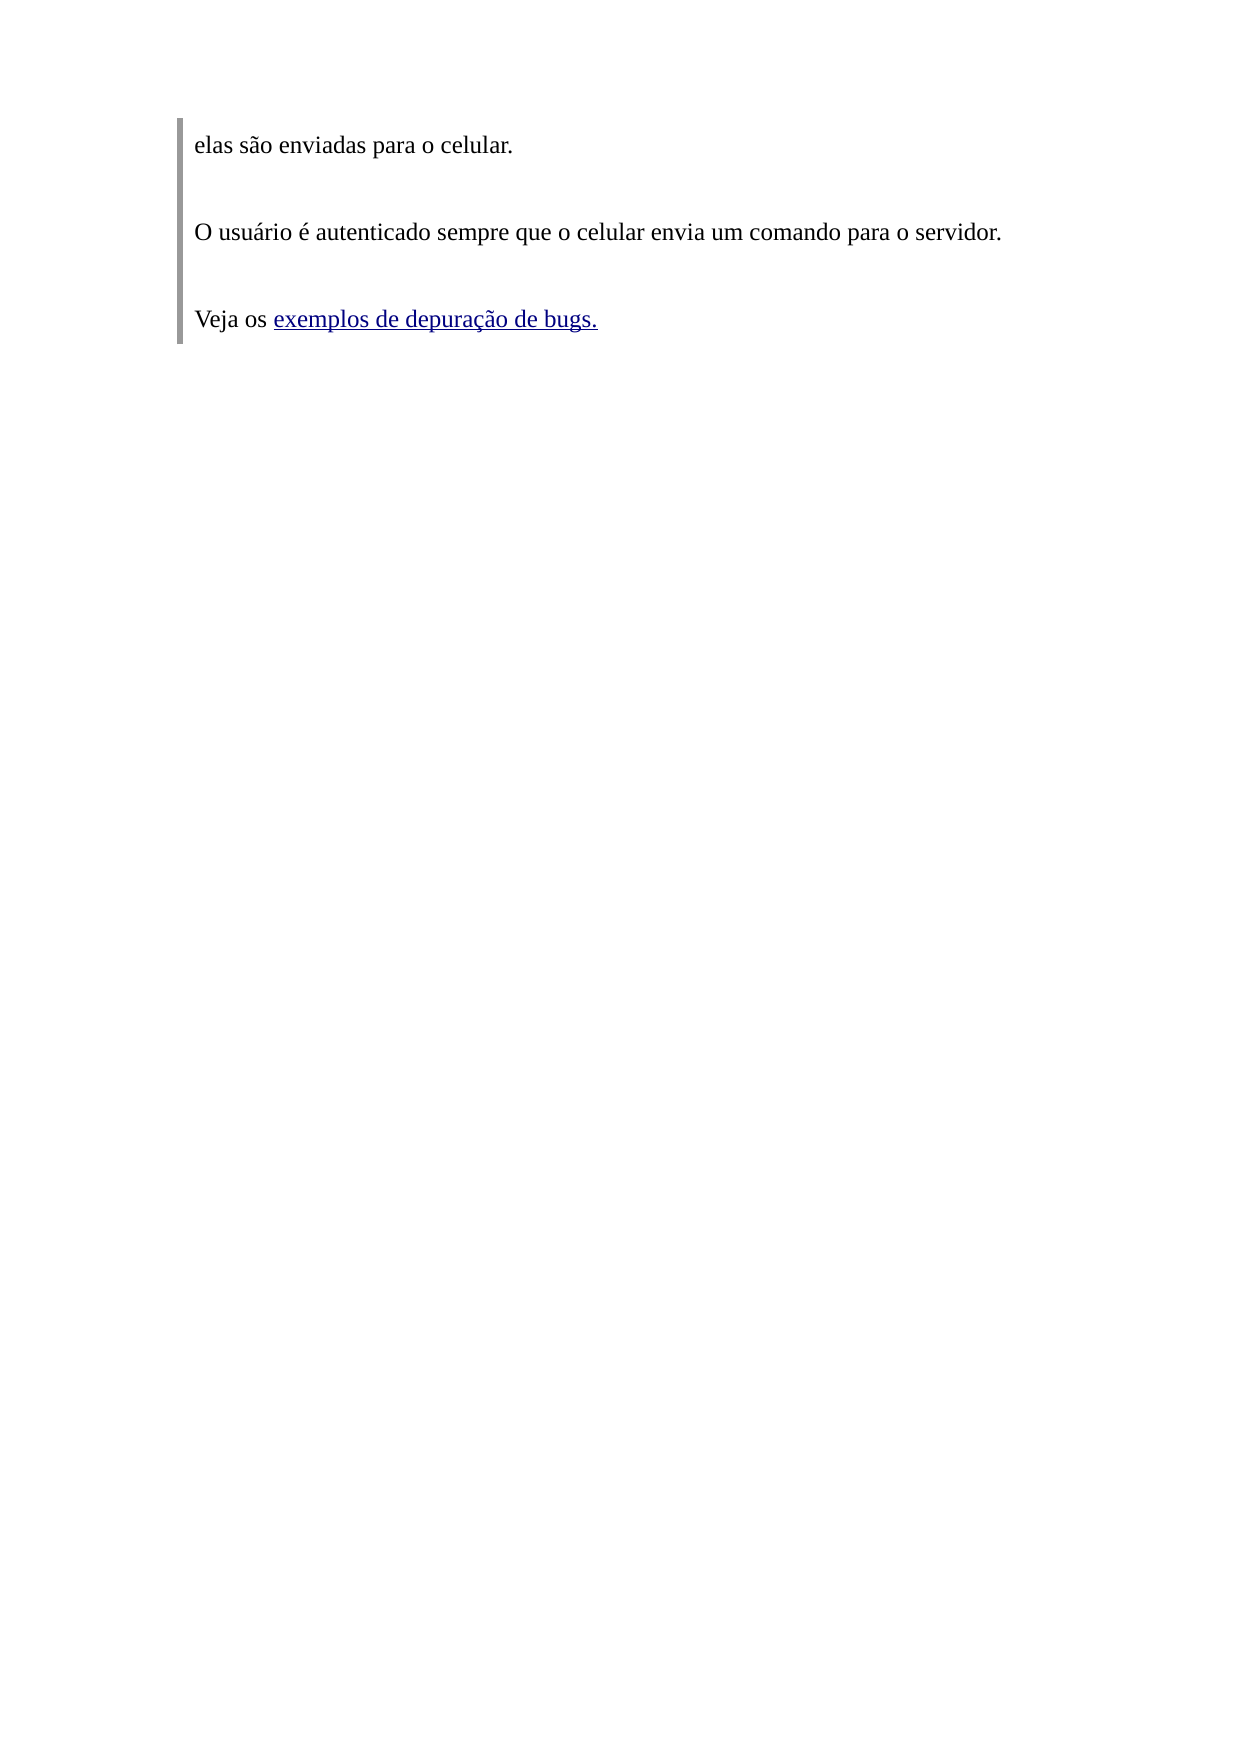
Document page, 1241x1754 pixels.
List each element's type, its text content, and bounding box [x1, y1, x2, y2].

text Veja os exemplos de depuração de bugs. [183, 292, 1063, 344]
text O usuário é autenticado sempre que o celular envia um comando para o servidor. [183, 205, 1063, 274]
text elas são enviadas para o celular. [183, 118, 1063, 187]
